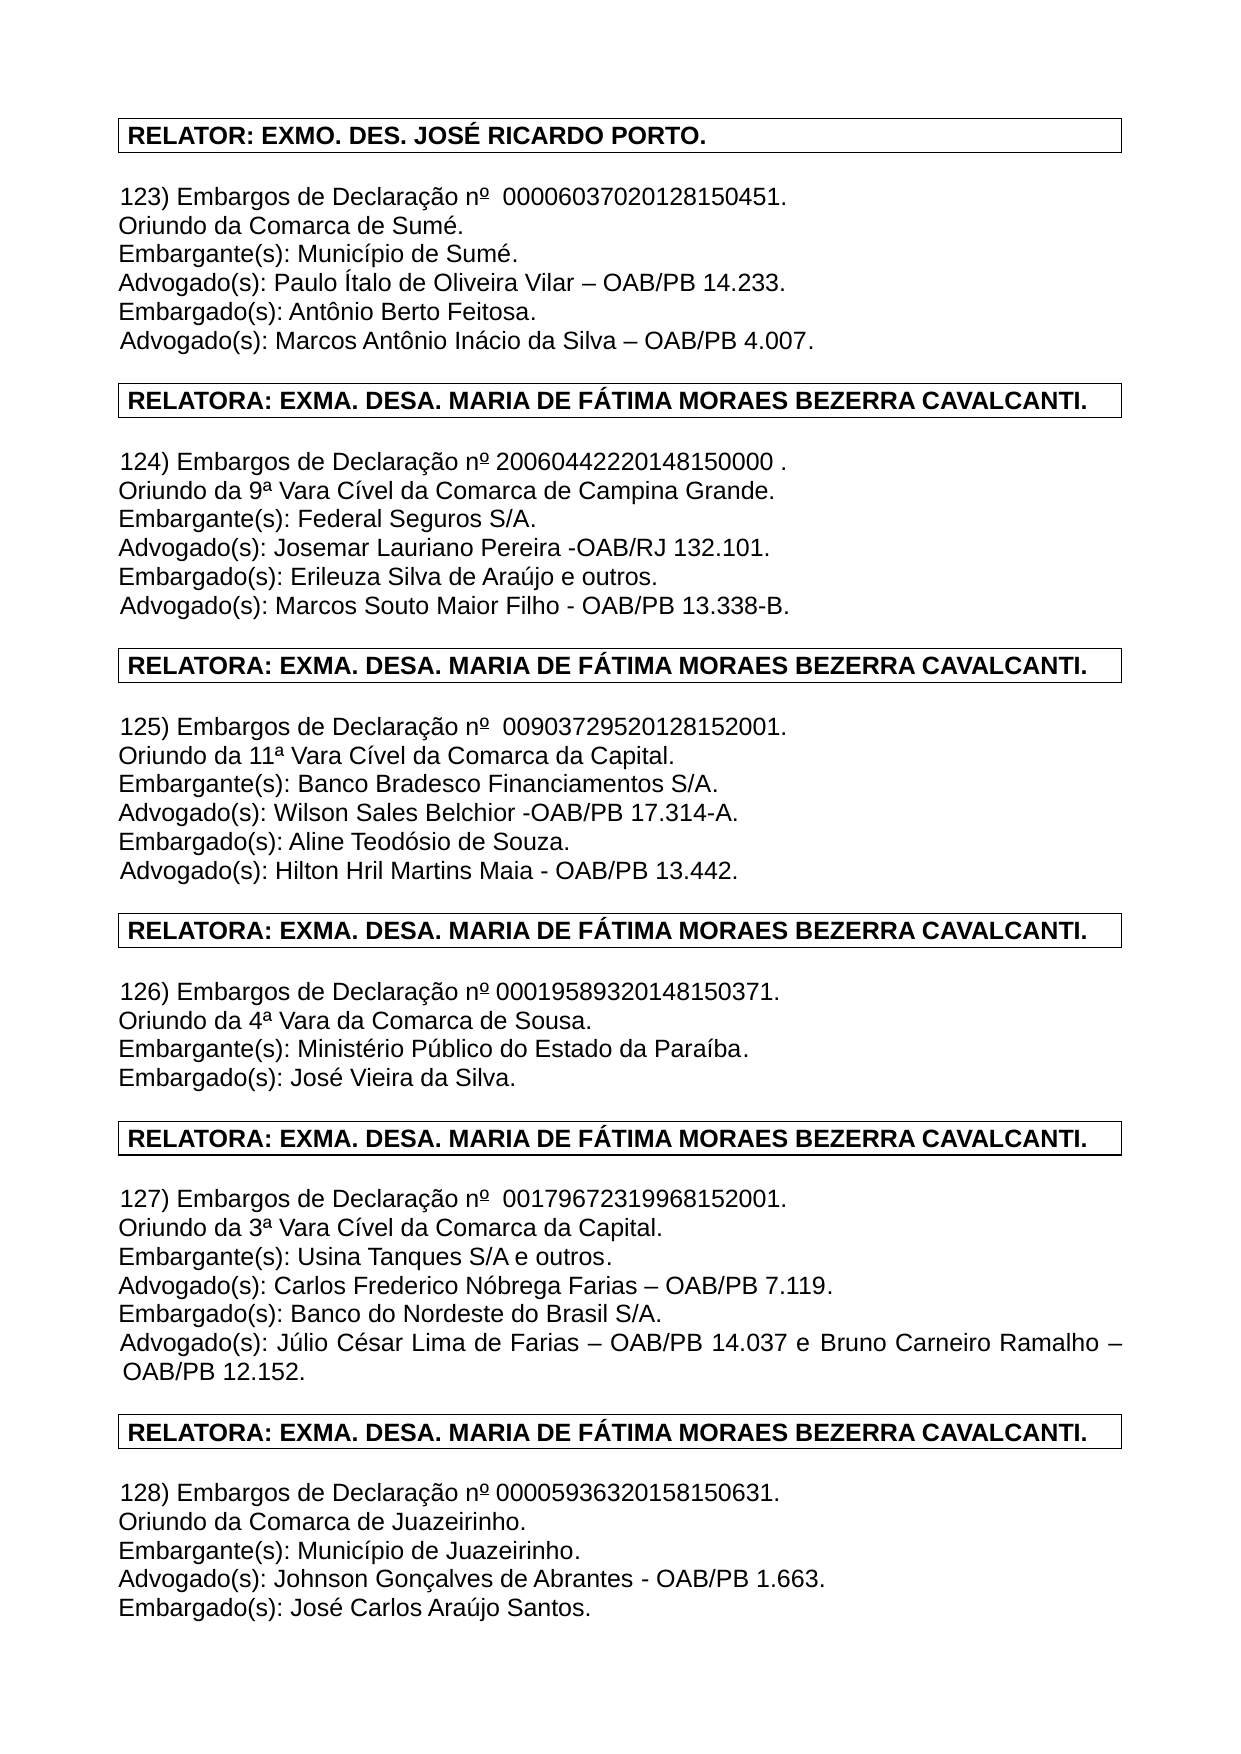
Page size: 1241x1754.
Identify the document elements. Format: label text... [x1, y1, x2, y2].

text 125) Embargos de Declaração nº 00903729520128152001. [119, 712, 1122, 741]
text Embargante(s): Município de Juazeirinho. [118, 1536, 1122, 1564]
text Advogado(s): Marcos Souto Maior Filho - OAB/PB 13.338-B. [119, 591, 1122, 619]
text 123) Embargos de Declaração nº 00006037020128150451. [119, 182, 1122, 211]
text Embargante(s): Federal Seguros S/A. [118, 504, 1122, 533]
text Embargado(s): Aline Teodósio de Souza. [118, 827, 1122, 856]
text Oriundo da 9ª Vara Cível da Comarca de Campina Grande. [118, 476, 1122, 504]
text Advogado(s): Josemar Lauriano Pereira -OAB/RJ 132.101. [118, 533, 1122, 562]
text Embargado(s): Erileuza Silva de Araújo e outros. [118, 562, 1122, 591]
text Advogado(s): Marcos Antônio Inácio da Silva – OAB/PB 4.007. [119, 326, 1122, 354]
text 124) Embargos de Declaração nº 20060442220148150000 . [119, 447, 1122, 476]
text Advogado(s): Wilson Sales Belchior -OAB/PB 17.314-A. [118, 798, 1122, 827]
text RELATOR: EXMO. DES. JOSÉ RICARDO PORTO. [119, 119, 1121, 152]
text RELATORA: EXMA. DESA. MARIA DE FÁTIMA MORAES BEZERRA CAVALCANTI. [119, 1122, 1121, 1154]
text Embargante(s): Banco Bradesco Financiamentos S/A. [118, 769, 1122, 798]
text Oriundo da 4ª Vara da Comarca de Sousa. [118, 1006, 1122, 1034]
text Embargado(s): Banco do Nordeste do Brasil S/A. [118, 1299, 1122, 1328]
text Embargante(s): Ministério Público do Estado da Paraíba. [118, 1034, 1122, 1063]
text RELATORA: EXMA. DESA. MARIA DE FÁTIMA MORAES BEZERRA CAVALCANTI. [119, 1415, 1121, 1448]
text RELATORA: EXMA. DESA. MARIA DE FÁTIMA MORAES BEZERRA CAVALCANTI. [119, 914, 1121, 947]
text RELATORA: EXMA. DESA. MARIA DE FÁTIMA MORAES BEZERRA CAVALCANTI. [119, 384, 1121, 417]
text Advogado(s): Júlio César Lima de Farias – OAB/PB 14.037 e Bruno Carneiro Ramalho – OAB/PB 12.152. [119, 1328, 1122, 1386]
text Advogado(s): Carlos Frederico Nóbrega Farias – OAB/PB 7.119. [118, 1271, 1122, 1299]
text Advogado(s): Paulo Ítalo de Oliveira Vilar – OAB/PB 14.233. [118, 268, 1122, 297]
text Oriundo da 11ª Vara Cível da Comarca da Capital. [118, 741, 1122, 769]
text Advogado(s): Johnson Gonçalves de Abrantes - OAB/PB 1.663. [118, 1564, 1122, 1593]
text Embargante(s): Município de Sumé. [118, 239, 1122, 268]
text 127) Embargos de Declaração nº 00179672319968152001. [119, 1184, 1122, 1213]
text Oriundo da Comarca de Sumé. [118, 211, 1122, 239]
text Embargado(s): José Vieira da Silva. [118, 1063, 1122, 1092]
text 128) Embargos de Declaração nº 00005936320158150631. [119, 1478, 1122, 1507]
text RELATORA: EXMA. DESA. MARIA DE FÁTIMA MORAES BEZERRA CAVALCANTI. [119, 649, 1121, 682]
text 126) Embargos de Declaração nº 00019589320148150371. [119, 977, 1122, 1006]
text Embargado(s): José Carlos Araújo Santos. [118, 1593, 1122, 1622]
text Embargado(s): Antônio Berto Feitosa. [118, 297, 1122, 326]
text Oriundo da Comarca de Juazeirinho. [118, 1507, 1122, 1536]
text Embargante(s): Usina Tanques S/A e outros. [118, 1242, 1122, 1271]
text Advogado(s): Hilton Hril Martins Maia - OAB/PB 13.442. [119, 856, 1122, 884]
text Oriundo da 3ª Vara Cível da Comarca da Capital. [118, 1213, 1122, 1242]
